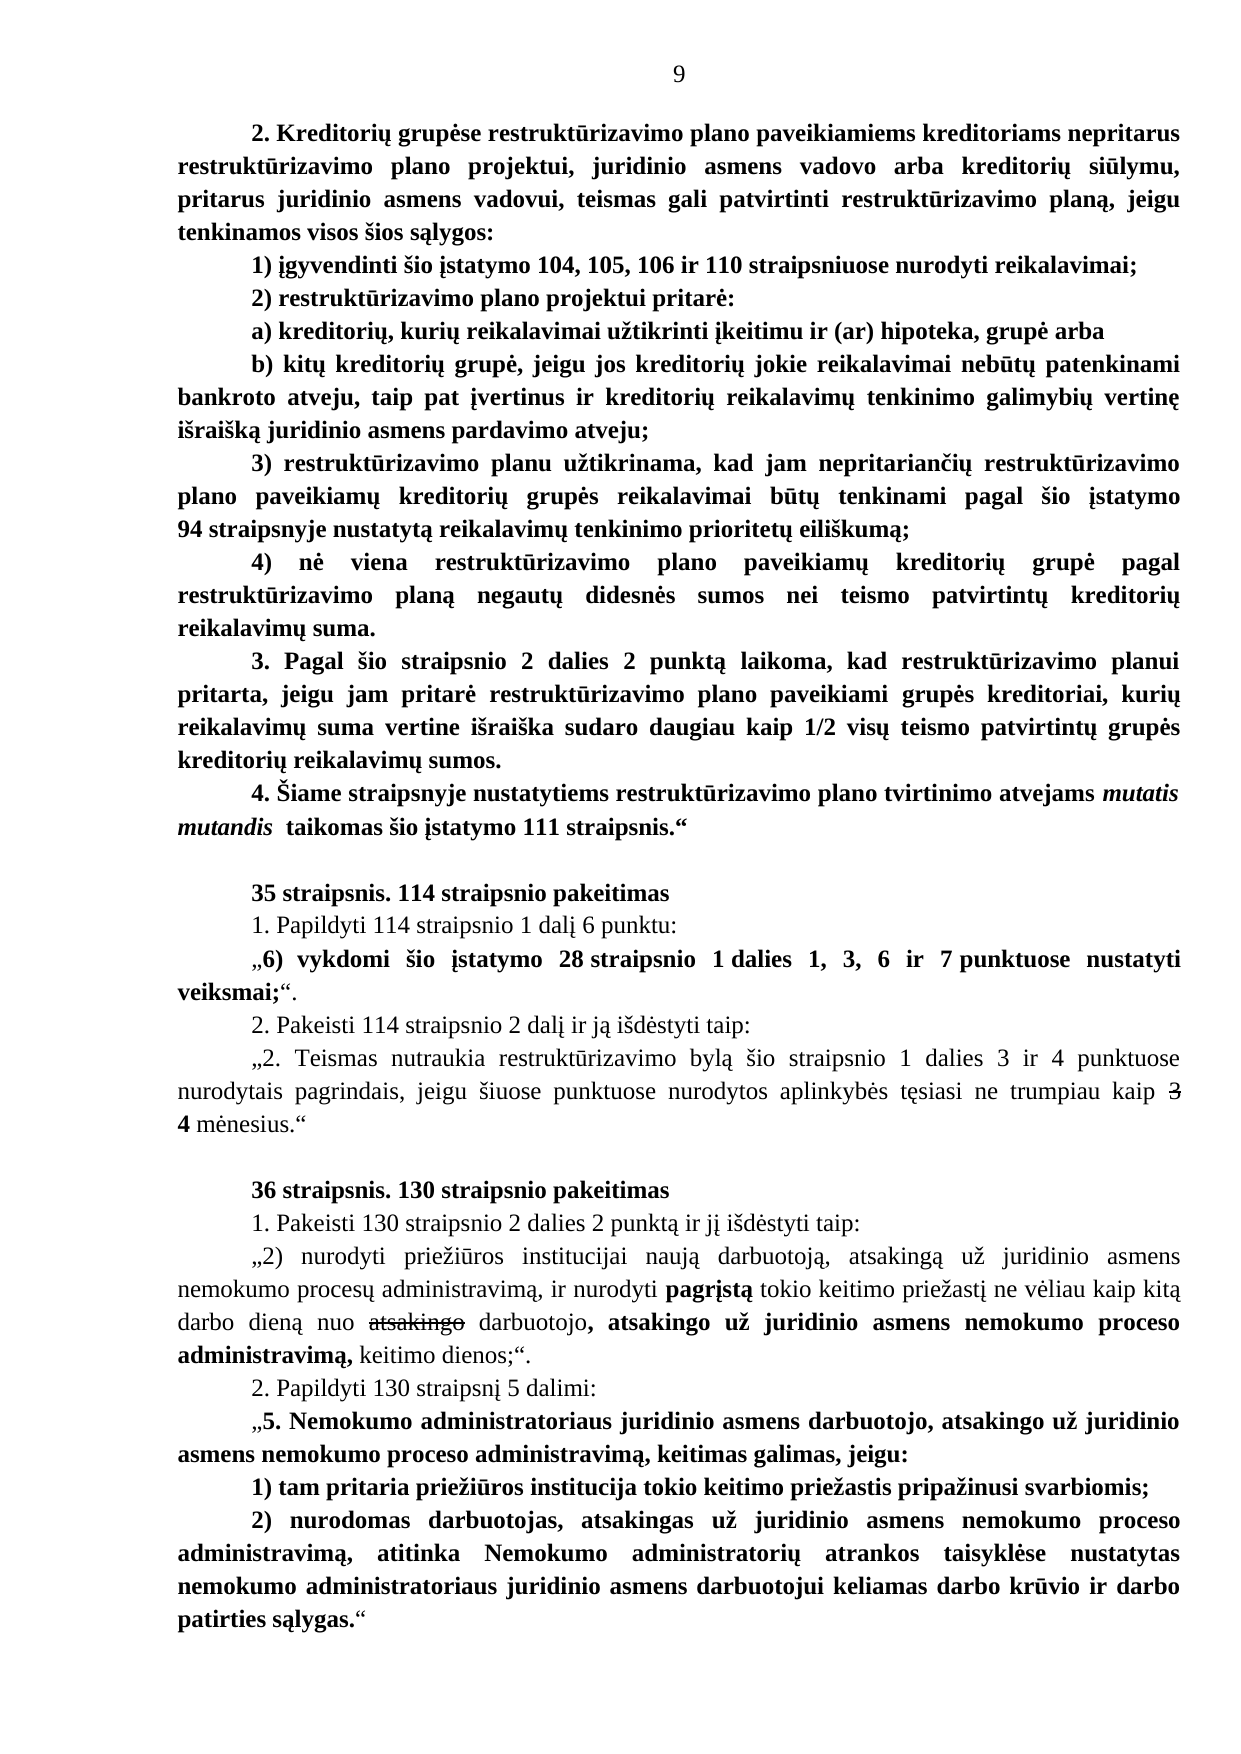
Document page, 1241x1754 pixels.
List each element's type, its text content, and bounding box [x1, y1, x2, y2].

text 2. Papildyti 130 straipsnį 5 dalimi: [177, 1373, 1181, 1402]
text 4) nė viena restruktūrizavimo plano paveikiamų kreditorių grupė pagal restruktūrizavimo planą negautų didesnės sumos nei teismo patvirtintų kreditorių reikalavimų suma. [177, 547, 1181, 642]
text 2) restruktūrizavimo plano projektui pritarė: [177, 283, 1181, 312]
text 2. Kreditorių grupėse restruktūrizavimo plano paveikiamiems kreditoriams nepritarus restruktūrizavimo plano projektui, juridinio asmens vadovo arba kreditorių siūlymu, pritarus juridinio asmens vadovui, teismas gali patvirtinti restruktūrizavimo planą, jeigu tenkinamos visos šios sąlygos: [177, 118, 1181, 246]
text „5. Nemokumo administratoriaus juridinio asmens darbuotojo, atsakingo už juridinio asmens nemokumo proceso administravimą, keitimas galimas, jeigu: [177, 1406, 1181, 1468]
text 2) nurodomas darbuotojas, atsakingas už juridinio asmens nemokumo proceso administravimą, atitinka Nemokumo administratorių atrankos taisyklėse nustatytas nemokumo administratoriaus juridinio asmens darbuotojui keliamas darbo krūvio ir darbo patirties sąlygas.“ [177, 1505, 1181, 1633]
text 3) restruktūrizavimo planu užtikrinama, kad jam nepritariančių restruktūrizavimo plano paveikiamų kreditorių grupės reikalavimai būtų tenkinami pagal šio įstatymo 94 straipsnyje nustatytą reikalavimų tenkinimo prioritetų eiliškumą; [177, 448, 1181, 543]
text 3. Pagal šio straipsnio 2 dalies 2 punktą laikoma, kad restruktūrizavimo planui pritarta, jeigu jam pritarė restruktūrizavimo plano paveikiami grupės kreditoriai, kurių reikalavimų suma vertine išraiška sudaro daugiau kaip 1/2 visų teismo patvirtintų grupės kreditorių reikalavimų sumos. [177, 646, 1181, 774]
text 1. Pakeisti 130 straipsnio 2 dalies 2 punktą ir jį išdėstyti taip: [177, 1208, 1181, 1237]
text 2. Pakeisti 114 straipsnio 2 dalį ir ją išdėstyti taip: [177, 1010, 1181, 1038]
text 4. Šiame straipsnyje nustatytiems restruktūrizavimo plano tvirtinimo atvejams mutatis mutandis taikomas šio įstatymo 111 straipsnis.“ [177, 778, 1181, 840]
text 36 straipsnis. 130 straipsnio pakeitimas [177, 1175, 1181, 1203]
text a) kreditorių, kurių reikalavimai užtikrinti įkeitimu ir (ar) hipoteka, grupė arba [177, 316, 1181, 345]
text 1. Papildyti 114 straipsnio 1 dalį 6 punktu: [177, 911, 1181, 939]
text „2. Teismas nutraukia restruktūrizavimo bylą šio straipsnio 1 dalies 3 ir 4 punktuose nurodytais pagrindais, jeigu šiuose punktuose nurodytos aplinkybės tęsiasi ne trumpiau kaip 3 4 mėnesius.“ [177, 1043, 1181, 1137]
text „6) vykdomi šio įstatymo 28 straipsnio 1 dalies 1, 3, 6 ir 7 punktuose nustatyti veiksmai;“. [177, 944, 1181, 1005]
text „2) nurodyti priežiūros institucijai naują darbuotoją, atsakingą už juridinio asmens nemokumo procesų administravimą, ir nurodyti pagrįstą tokio keitimo priežastį ne vėliau kaip kitą darbo dieną nuo atsakingo darbuotojo, atsakingo už juridinio asmens nemokumo proceso administravimą, keitimo dienos;“. [177, 1241, 1181, 1369]
text 1) įgyvendinti šio įstatymo 104, 105, 106 ir 110 straipsniuose nurodyti reikalavimai; [177, 250, 1181, 279]
text b) kitų kreditorių grupė, jeigu jos kreditorių jokie reikalavimai nebūtų patenkinami bankroto atveju, taip pat įvertinus ir kreditorių reikalavimų tenkinimo galimybių vertinę išraišką juridinio asmens pardavimo atveju; [177, 349, 1181, 444]
text 1) tam pritaria priežiūros institucija tokio keitimo priežastis pripažinusi svarbiomis; [177, 1472, 1181, 1501]
text 35 straipsnis. 114 straipsnio pakeitimas [177, 878, 1181, 906]
